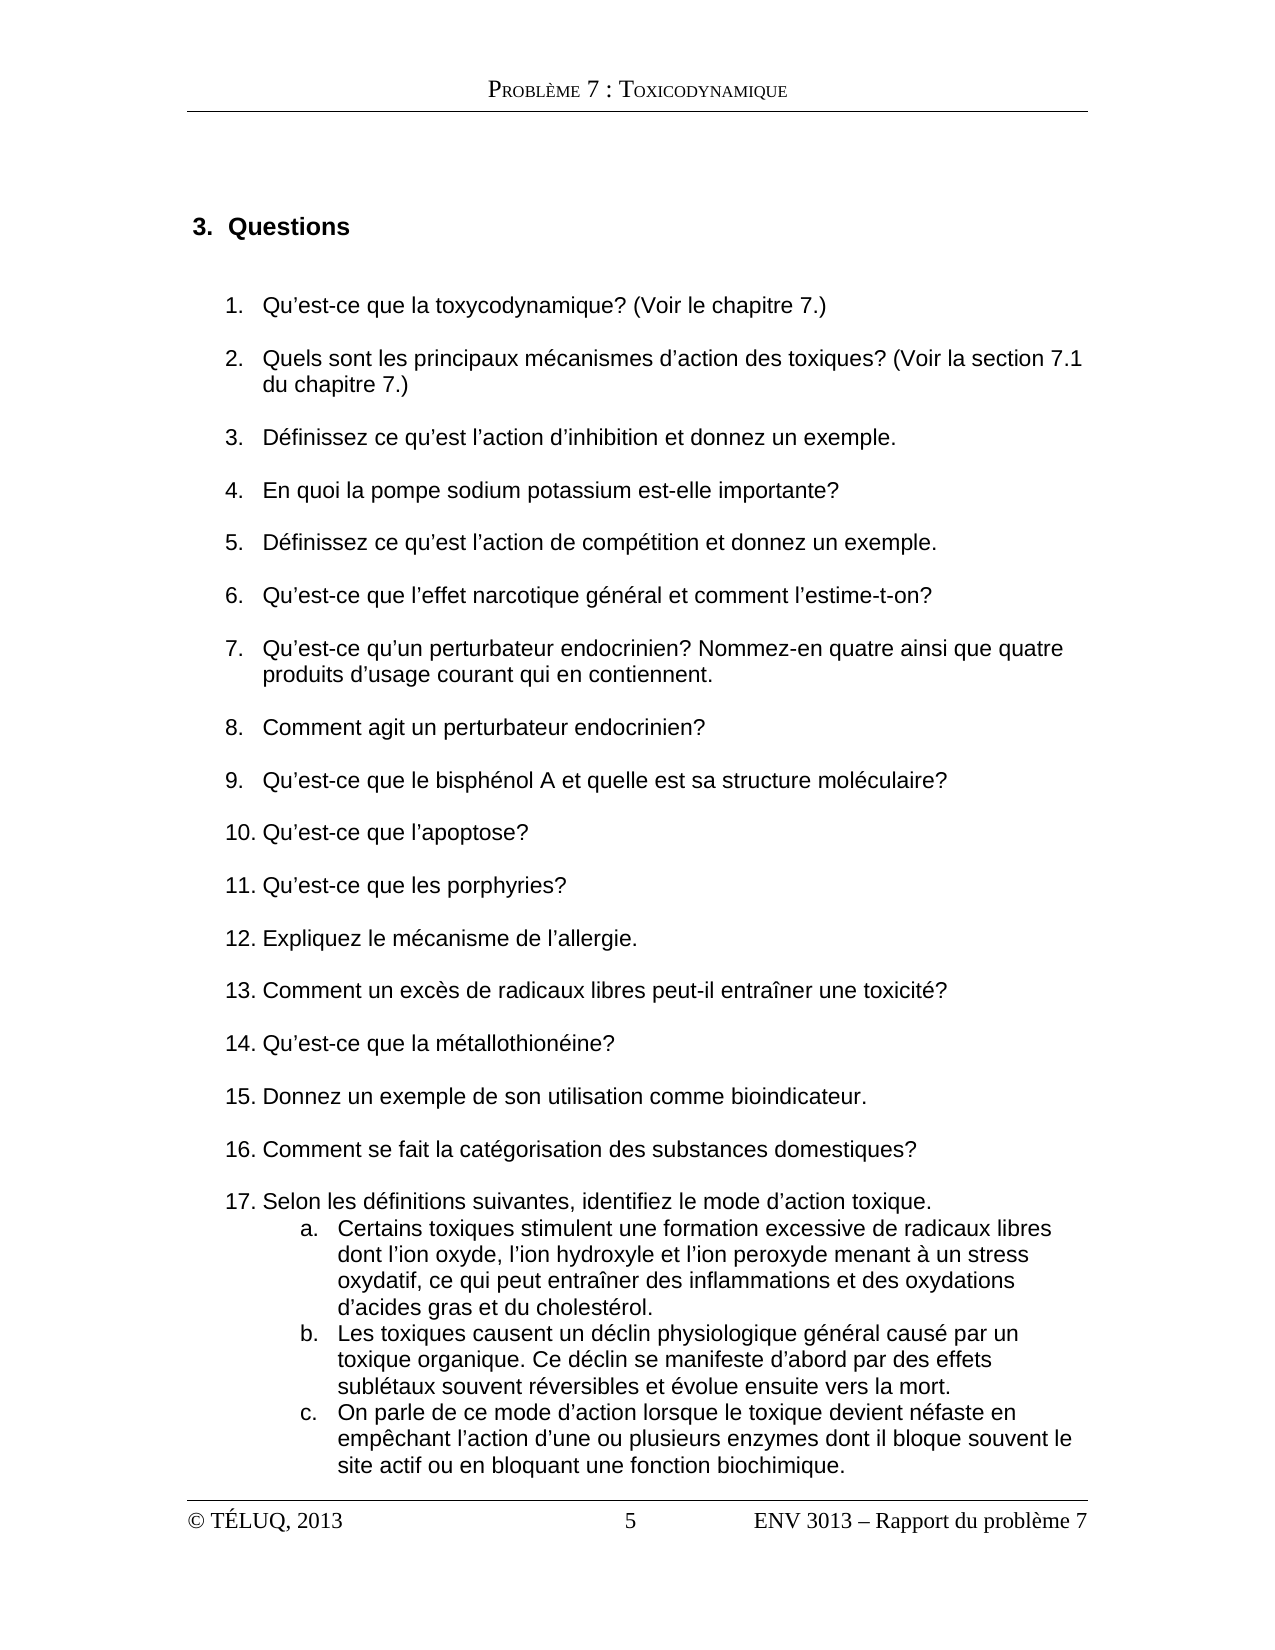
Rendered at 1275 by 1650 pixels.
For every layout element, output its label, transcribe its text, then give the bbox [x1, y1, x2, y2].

list Qu’est-ce que le bisphénol A et quelle est sa structure moléculaire? [225, 767, 1088, 793]
list Donnez un exemple de son utilisation comme bioindicateur. [225, 1083, 1088, 1109]
subtitle Questions [187, 212, 1088, 240]
list Les toxiques causent un déclin physiologique général causé par un toxique organique. Ce déclin se manifeste d’abord par des effets sublétaux souvent réversibles et évolue ensuite vers la mort. [300, 1320, 1088, 1399]
list Expliquez le mécanisme de l’allergie. [225, 925, 1088, 951]
list Qu’est-ce que la toxycodynamique? (Voir le chapitre 7.) [225, 292, 1088, 318]
list Qu’est-ce qu’un perturbateur endocrinien? Nommez-en quatre ainsi que quatre produits d’usage courant qui en contiennent. [225, 635, 1088, 687]
list En quoi la pompe sodium potassium est-elle importante? [225, 477, 1088, 503]
list Quels sont les principaux mécanismes d’action des toxiques? (Voir la section 7.1 du chapitre 7.) [225, 345, 1088, 398]
list On parle de ce mode d’action lorsque le toxique devient néfaste en empêchant l’action d’une ou plusieurs enzymes dont il bloque souvent le site actif ou en bloquant une fonction biochimique. [300, 1399, 1088, 1478]
list Qu’est-ce que l’apoptose? [225, 819, 1088, 846]
list Certains toxiques stimulent une formation excessive de radicaux libres dont l’ion oxyde, l’ion hydroxyle et l’ion peroxyde menant à un stress oxydatif, ce qui peut entraîner des inflammations et des oxydations d’acides gras et du cholestérol. [300, 1214, 1088, 1320]
list Comment agit un perturbateur endocrinien? [225, 714, 1088, 740]
list Selon les définitions suivantes, identifiez le mode d’action toxique. [225, 1188, 1088, 1214]
list Qu’est-ce que l’effet narcotique général et comment l’estime-t-on? [225, 582, 1088, 608]
list Comment un excès de radicaux libres peut-il entraîner une toxicité? [225, 977, 1088, 1004]
list Définissez ce qu’est l’action d’inhibition et donnez un exemple. [225, 424, 1088, 450]
list Qu’est-ce que la métallothionéine? [225, 1030, 1088, 1056]
list Qu’est-ce que les porphyries? [225, 872, 1088, 898]
list Comment se fait la catégorisation des substances domestiques? [225, 1136, 1088, 1162]
list Définissez ce qu’est l’action de compétition et donnez un exemple. [225, 529, 1088, 556]
